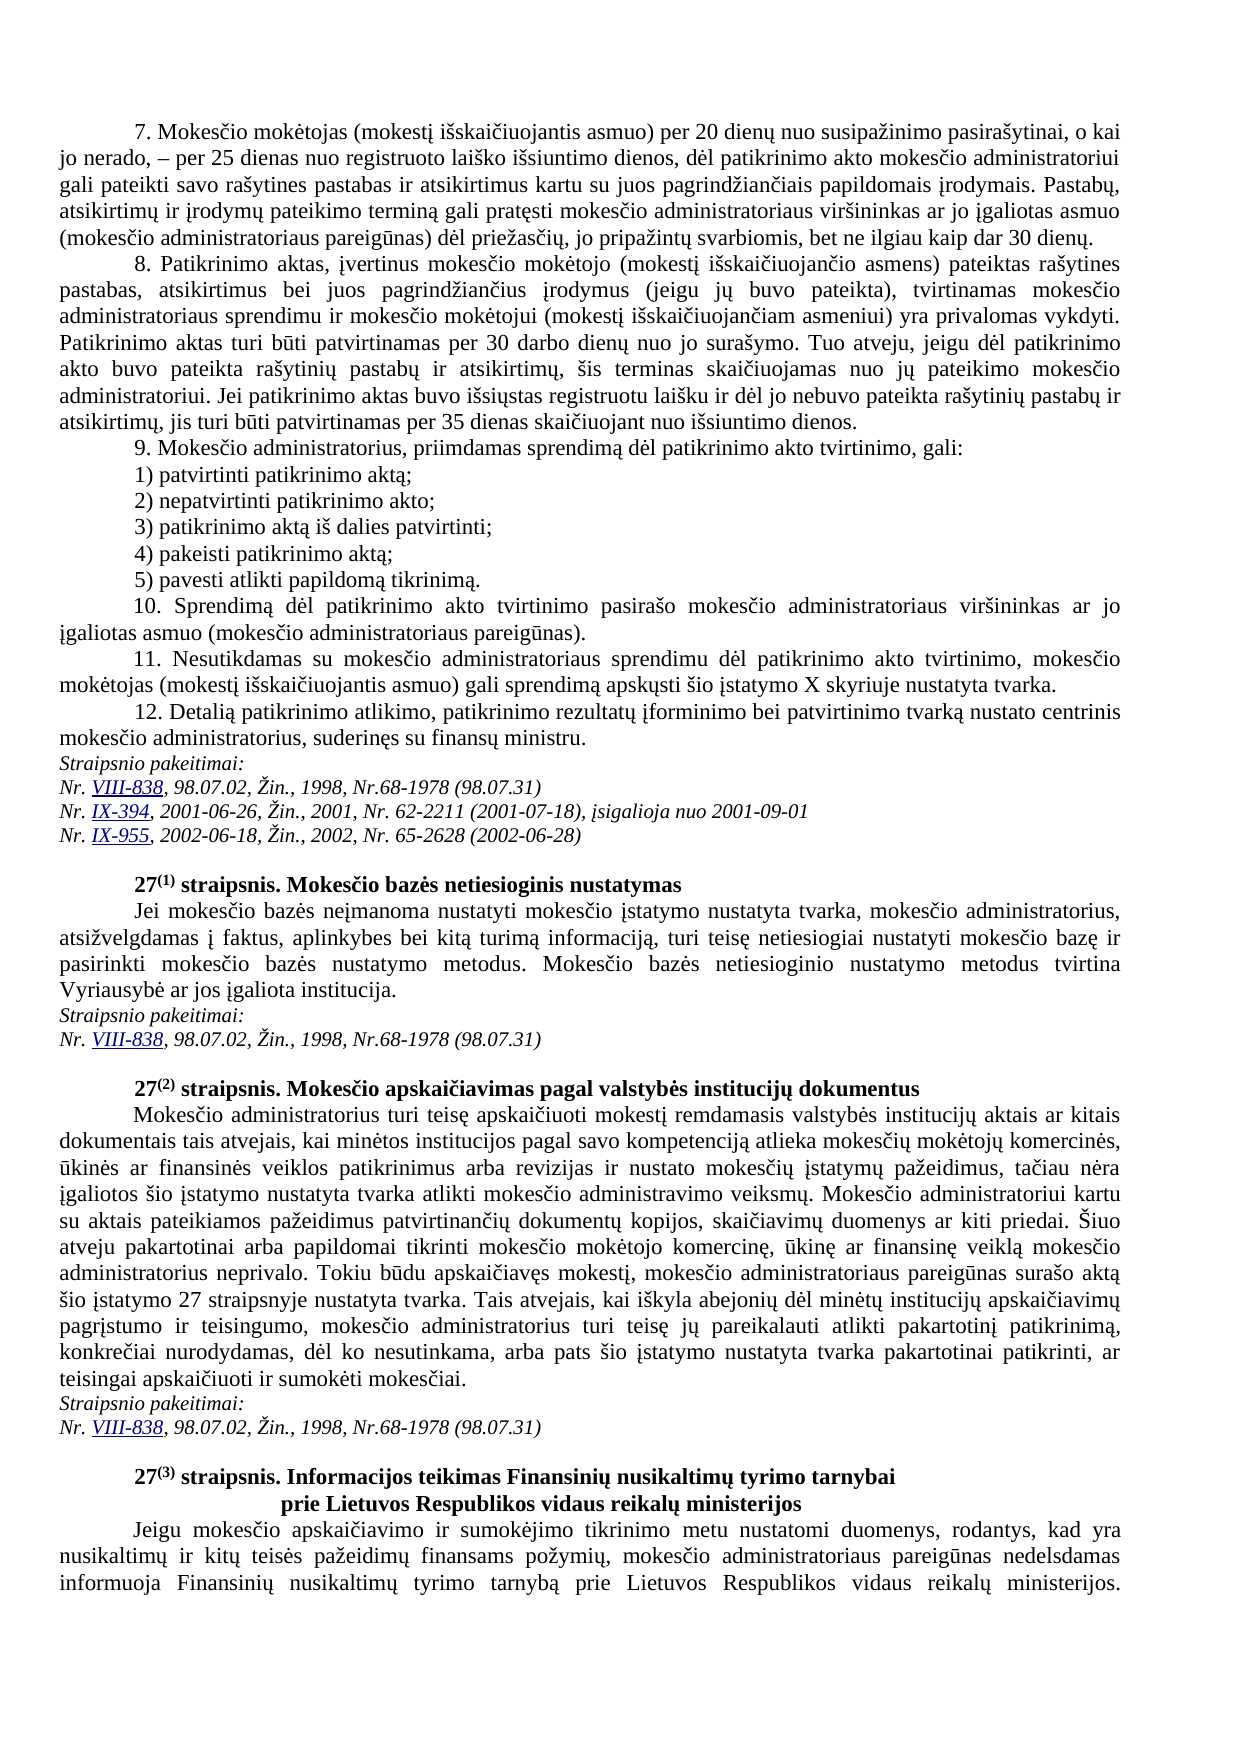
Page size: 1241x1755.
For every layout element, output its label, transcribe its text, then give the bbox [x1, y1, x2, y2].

text 4) pakeisti patikrinimo aktą; [59, 540, 1122, 566]
text 27(3) straipsnis. Informacijos teikimas Finansinių nusikaltimų tyrimo tarnybai [134, 1463, 1122, 1490]
text 1) patvirtinti patikrinimo aktą; [59, 461, 1122, 487]
text 7. Mokesčio mokėtojas (mokestį išskaičiuojantis asmuo) per 20 dienų nuo susipažinimo pasirašytinai, o kai jo nerado, – per 25 dienas nuo registruoto laiško išsiuntimo dienos, dėl patikrinimo akto mokesčio administratoriui gali pateikti savo rašytines pastabas ir atsikirtimus kartu su juos pagrindžiančiais papildomais įrodymais. Pastabų, atsikirtimų ir įrodymų pateikimo terminą gali pratęsti mokesčio administratoriaus viršininkas ar jo įgaliotas asmuo (mokesčio administratoriaus pareigūnas) dėl priežasčių, jo pripažintų svarbiomis, bet ne ilgiau kaip dar 30 dienų. [59, 118, 1122, 250]
text Jei mokesčio bazės neįmanoma nustatyti mokesčio įstatymo nustatyta tvarka, mokesčio administratorius, atsižvelgdamas į faktus, aplinkybes bei kitą turimą informaciją, turi teisę netiesiogiai nustatyti mokesčio bazę ir pasirinkti mokesčio bazės nustatymo metodus. Mokesčio bazės netiesioginio nustatymo metodus tvirtina Vyriausybė ar jos įgaliota institucija. [59, 897, 1122, 1003]
text 9. Mokesčio administratorius, priimdamas sprendimą dėl patikrinimo akto tvirtinimo, gali: [59, 434, 1122, 461]
text Nr. VIII-838, 98.07.02, Žin., 1998, Nr.68-1978 (98.07.31) [59, 1027, 1122, 1051]
text 12. Detalią patikrinimo atlikimo, patikrinimo rezultatų įforminimo bei patvirtinimo tvarką nustato centrinis mokesčio administratorius, suderinęs su finansų ministru. [59, 698, 1122, 751]
text 3) patikrinimo aktą iš dalies patvirtinti; [59, 513, 1122, 540]
text Straipsnio pakeitimai: [59, 1003, 1122, 1027]
text prie Lietuvos Respublikos vidaus reikalų ministerijos [281, 1490, 1122, 1516]
text 27(1) straipsnis. Mokesčio bazės netiesioginis nustatymas [59, 871, 1122, 897]
text Mokesčio administratorius turi teisę apskaičiuoti mokestį remdamasis valstybės institucijų aktais ar kitais dokumentais tais atvejais, kai minėtos institucijos pagal savo kompetenciją atlieka mokesčių mokėtojų komercinės, ūkinės ar finansinės veiklos patikrinimus arba revizijas ir nustato mokesčių įstatymų pažeidimus, tačiau nėra įgaliotos šio įstatymo nustatyta tvarka atlikti mokesčio administravimo veiksmų. Mokesčio administratoriui kartu su aktais pateikiamos pažeidimus patvirtinančių dokumentų kopijos, skaičiavimų duomenys ar kiti priedai. Šiuo atveju pakartotinai arba papildomai tikrinti mokesčio mokėtojo komercinę, ūkinę ar finansinę veiklą mokesčio administratorius neprivalo. Tokiu būdu apskaičiavęs mokestį, mokesčio administratoriaus pareigūnas surašo aktą šio įstatymo 27 straipsnyje nustatyta tvarka. Tais atvejais, kai iškyla abejonių dėl minėtų institucijų apskaičiavimų pagrįstumo ir teisingumo, mokesčio administratorius turi teisę jų pareikalauti atlikti pakartotinį patikrinimą, konkrečiai nurodydamas, dėl ko nesutinkama, arba pats šio įstatymo nustatyta tvarka pakartotinai patikrinti, ar teisingai apskaičiuoti ir sumokėti mokesčiai. [59, 1101, 1122, 1391]
text Straipsnio pakeitimai: [59, 1391, 1122, 1415]
text 11. Nesutikdamas su mokesčio administratoriaus sprendimu dėl patikrinimo akto tvirtinimo, mokesčio mokėtojas (mokestį išskaičiuojantis asmuo) gali sprendimą apskųsti šio įstatymo X skyriuje nustatyta tvarka. [59, 645, 1122, 698]
text 8. Patikrinimo aktas, įvertinus mokesčio mokėtojo (mokestį išskaičiuojančio asmens) pateiktas rašytines pastabas, atsikirtimus bei juos pagrindžiančius įrodymus (jeigu jų buvo pateikta), tvirtinamas mokesčio administratoriaus sprendimu ir mokesčio mokėtojui (mokestį išskaičiuojančiam asmeniui) yra privalomas vykdyti. Patikrinimo aktas turi būti patvirtinamas per 30 darbo dienų nuo jo surašymo. Tuo atveju, jeigu dėl patikrinimo akto buvo pateikta rašytinių pastabų ir atsikirtimų, šis terminas skaičiuojamas nuo jų pateikimo mokesčio administratoriui. Jei patikrinimo aktas buvo išsiųstas registruotu laišku ir dėl jo nebuvo pateikta rašytinių pastabų ir atsikirtimų, jis turi būti patvirtinamas per 35 dienas skaičiuojant nuo išsiuntimo dienos. [59, 250, 1122, 434]
text Straipsnio pakeitimai: [59, 751, 1122, 775]
text Jeigu mokesčio apskaičiavimo ir sumokėjimo tikrinimo metu nustatomi duomenys, rodantys, kad yra nusikaltimų ir kitų teisės pažeidimų finansams požymių, mokesčio administratoriaus pareigūnas nedelsdamas informuoja Finansinių nusikaltimų tyrimo tarnybą prie Lietuvos Respublikos vidaus reikalų ministerijos. [59, 1516, 1122, 1595]
text 10. Sprendimą dėl patikrinimo akto tvirtinimo pasirašo mokesčio administratoriaus viršininkas ar jo įgaliotas asmuo (mokesčio administratoriaus pareigūnas). [59, 592, 1122, 645]
text 5) pavesti atlikti papildomą tikrinimą. [59, 566, 1122, 592]
text Nr. VIII-838, 98.07.02, Žin., 1998, Nr.68-1978 (98.07.31) [59, 1415, 1122, 1439]
text Nr. IX-394, 2001-06-26, Žin., 2001, Nr. 62-2211 (2001-07-18), įsigalioja nuo 2001-09-01 [59, 799, 1122, 823]
text Nr. VIII-838, 98.07.02, Žin., 1998, Nr.68-1978 (98.07.31) [59, 775, 1122, 799]
text 2) nepatvirtinti patikrinimo akto; [59, 487, 1122, 513]
text 27(2) straipsnis. Mokesčio apskaičiavimas pagal valstybės institucijų dokumentus [134, 1075, 1122, 1101]
text Nr. IX-955, 2002-06-18, Žin., 2002, Nr. 65-2628 (2002-06-28) [59, 823, 1122, 847]
